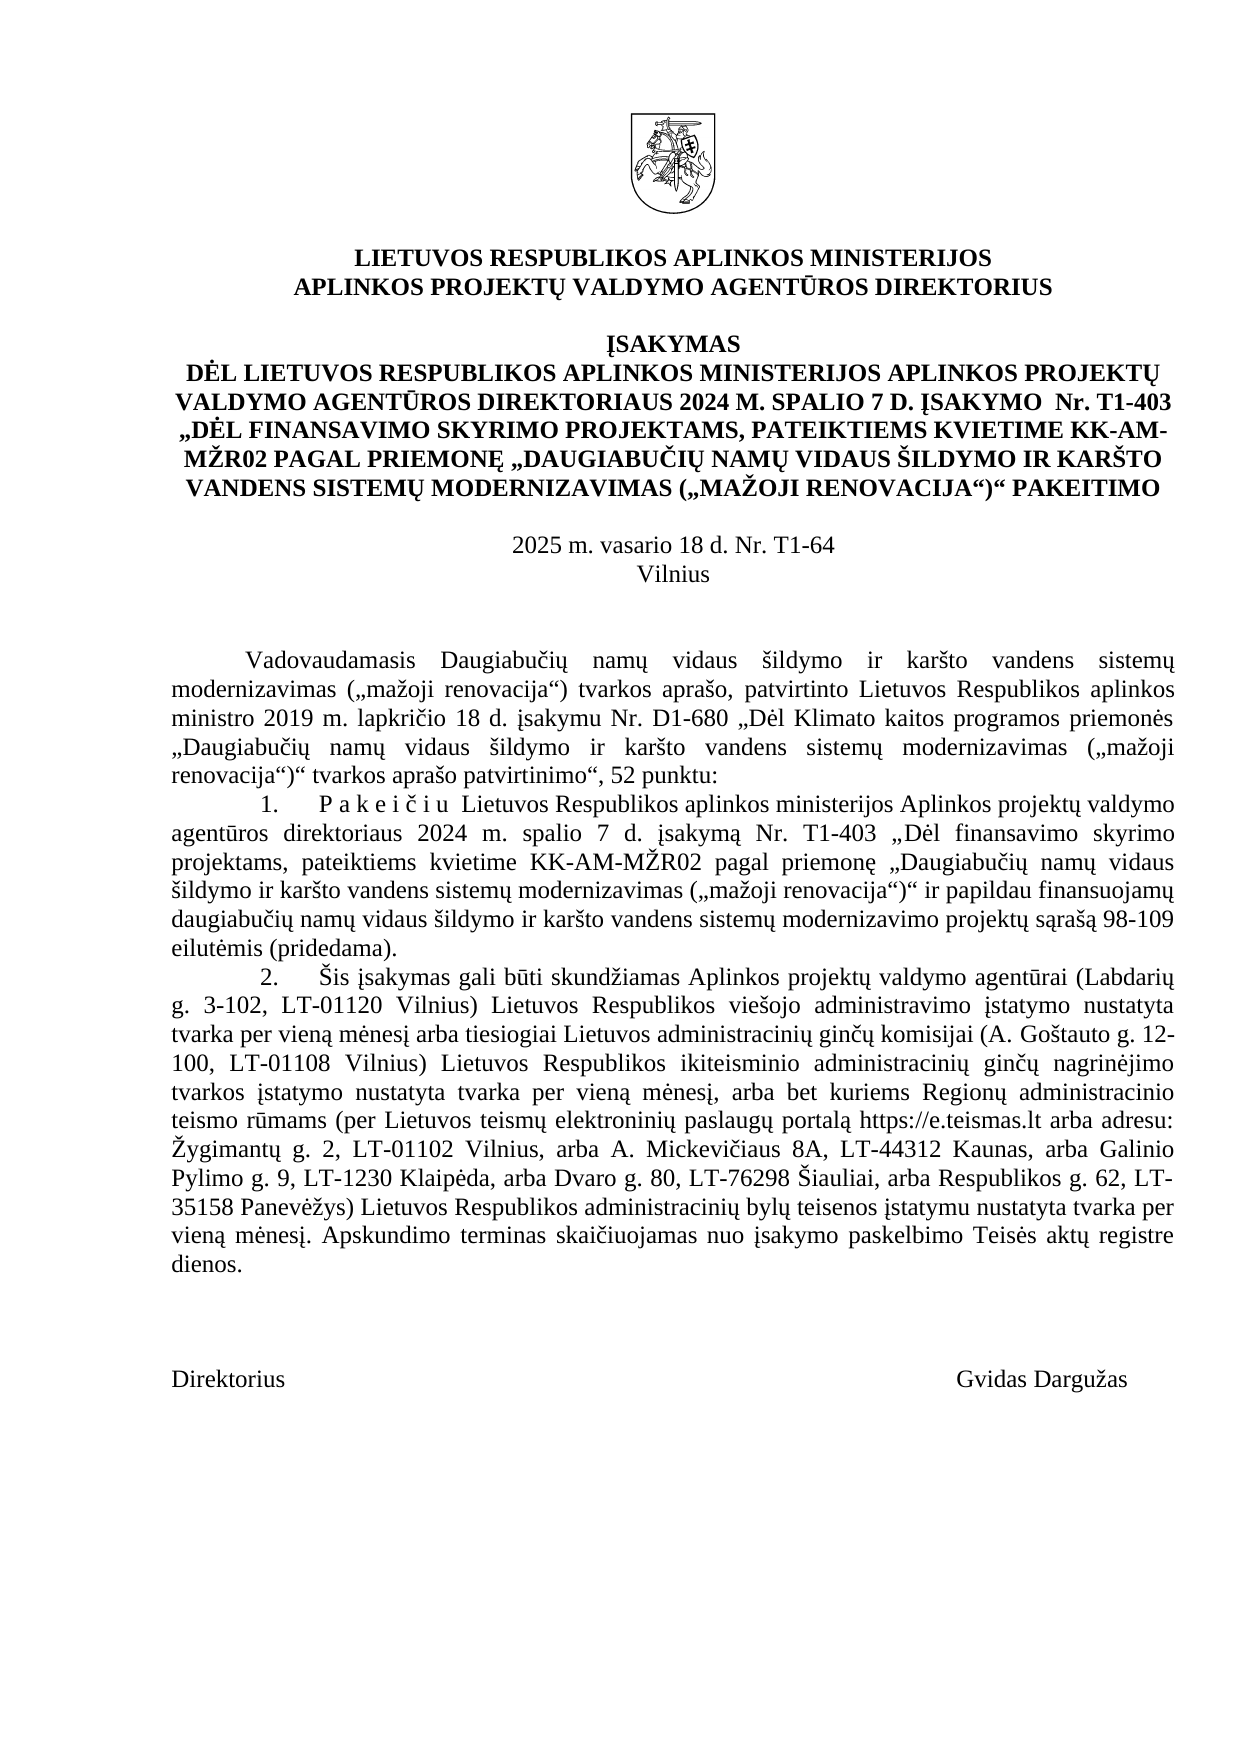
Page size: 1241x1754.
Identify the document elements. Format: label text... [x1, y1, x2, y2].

text DĖL LIETUVOS RESPUBLIKOS APLINKOS MINISTERIJOS APLINKOS PROJEKTŲ VALDYMO AGENTŪROS DIREKTORIAUS 2024 M. SPALIO 7 D. ĮSAKYMO Nr. T1-403 „DĖL FINANSAVIMO SKYRIMO PROJEKTAMS, PATEIKTIEMS KVIETIME KK-AM-MŽR02 PAGAL PRIEMONĘ „DAUGIABUČIŲ NAMŲ VIDAUS ŠILDYMO IR KARŠTO VANDENS SISTEMŲ MODERNIZAVIMAS („MAŽOJI RENOVACIJA“)“ PAKEITIMO [171, 358, 1175, 502]
text 2. Šis įsakymas gali būti skundžiamas Aplinkos projektų valdymo agentūrai (Labdarių g. 3-102, LT-01120 Vilnius) Lietuvos Respublikos viešojo administravimo įstatymo nustatyta tvarka per vieną mėnesį arba tiesiogiai Lietuvos administracinių ginčų komisijai (A. Goštauto g. 12-100, LT-01108 Vilnius) Lietuvos Respublikos ikiteisminio administracinių ginčų nagrinėjimo tvarkos įstatymo nustatyta tvarka per vieną mėnesį, arba bet kuriems Regionų administracinio teismo rūmams (per Lietuvos teismų elektroninių paslaugų portalą https://e.teismas.lt arba adresu: Žygimantų g. 2, LT-01102 Vilnius, arba A. Mickevičiaus 8A, LT-44312 Kaunas, arba Galinio Pylimo g. 9, LT-1230 Klaipėda, arba Dvaro g. 80, LT-76298 Šiauliai, arba Respublikos g. 62, LT-35158 Panevėžys) Lietuvos Respublikos administracinių bylų teisenos įstatymu nustatyta tvarka per vieną mėnesį. Apskundimo terminas skaičiuojamas nuo įsakymo paskelbimo Teisės aktų registre dienos. [171, 962, 1175, 1278]
text 1. P a k e i č i u Lietuvos Respublikos aplinkos ministerijos Aplinkos projektų valdymo agentūros direktoriaus 2024 m. spalio 7 d. įsakymą Nr. T1-403 „Dėl finansavimo skyrimo projektams, pateiktiems kvietime KK-AM-MŽR02 pagal priemonę „Daugiabučių namų vidaus šildymo ir karšto vandens sistemų modernizavimas („mažoji renovacija“)“ ir papildau finansuojamų daugiabučių namų vidaus šildymo ir karšto vandens sistemų modernizavimo projektų sąrašą 98-109 eilutėmis (pridedama). [171, 789, 1175, 962]
text 2025 m. vasario 18 d. Nr. T1-64 [171, 531, 1175, 559]
text APLINKOS PROJEKTŲ VALDYMO AGENTŪROS DIREKTORIUS [171, 272, 1175, 301]
text Vilnius [171, 559, 1175, 588]
text LIETUVOS RESPUBLIKOS APLINKOS MINISTERIJOS [171, 243, 1175, 272]
text Vadovaudamasis Daugiabučių namų vidaus šildymo ir karšto vandens sistemų modernizavimas („mažoji renovacija“) tvarkos aprašo, patvirtinto Lietuvos Respublikos aplinkos ministro 2019 m. lapkričio 18 d. įsakymu Nr. D1-680 „Dėl Klimato kaitos programos priemonės „Daugiabučių namų vidaus šildymo ir karšto vandens sistemų modernizavimas („mažoji renovacija“)“ tvarkos aprašo patvirtinimo“, 52 punktu: [171, 646, 1175, 789]
text Įsakymas [171, 329, 1175, 358]
text Direktorius Gvidas Dargužas [171, 1364, 1175, 1393]
